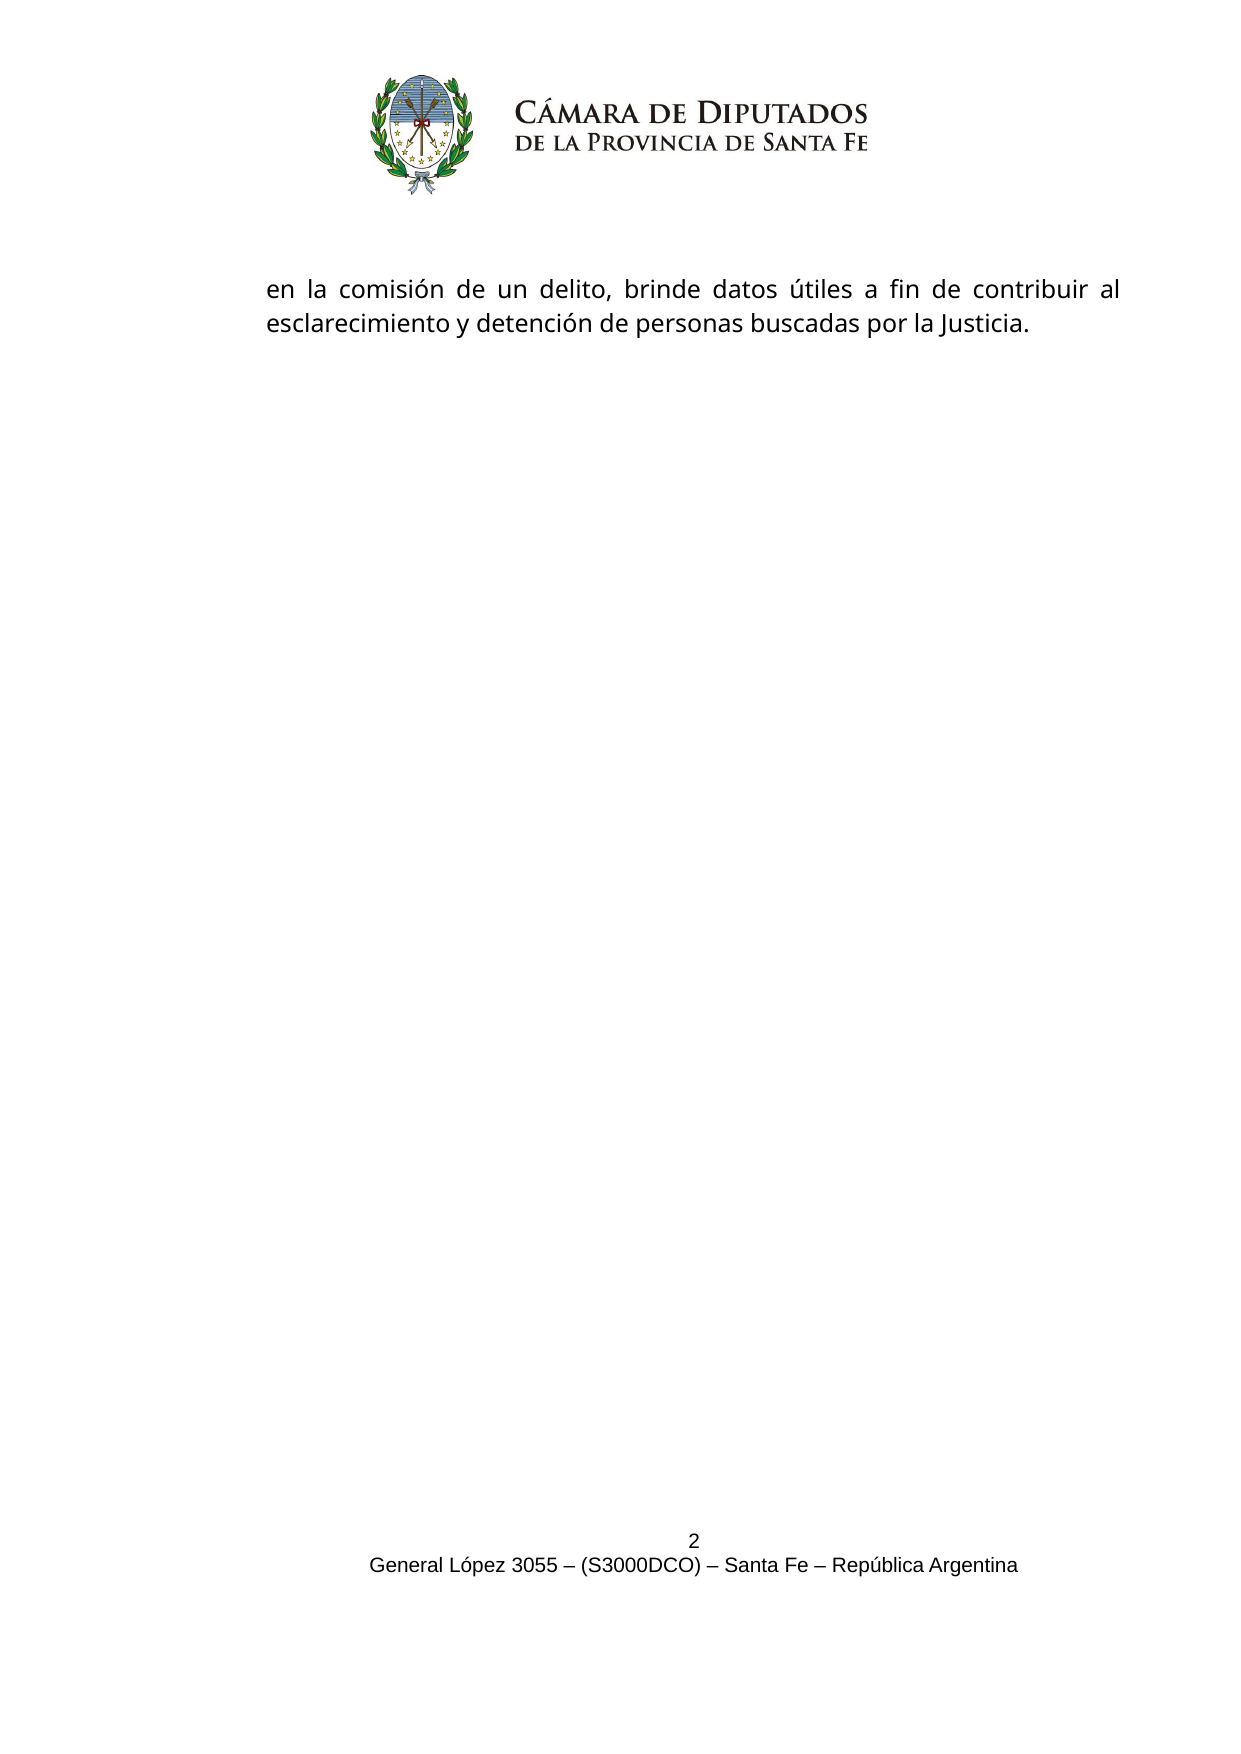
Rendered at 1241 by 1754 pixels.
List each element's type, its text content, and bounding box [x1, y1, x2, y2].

picture [370, 75, 868, 199]
text en la comisión de un delito, brinde datos útiles a fin de contribuir al esclarecimiento y detención de personas buscadas por la Justicia. [266, 272, 1122, 340]
